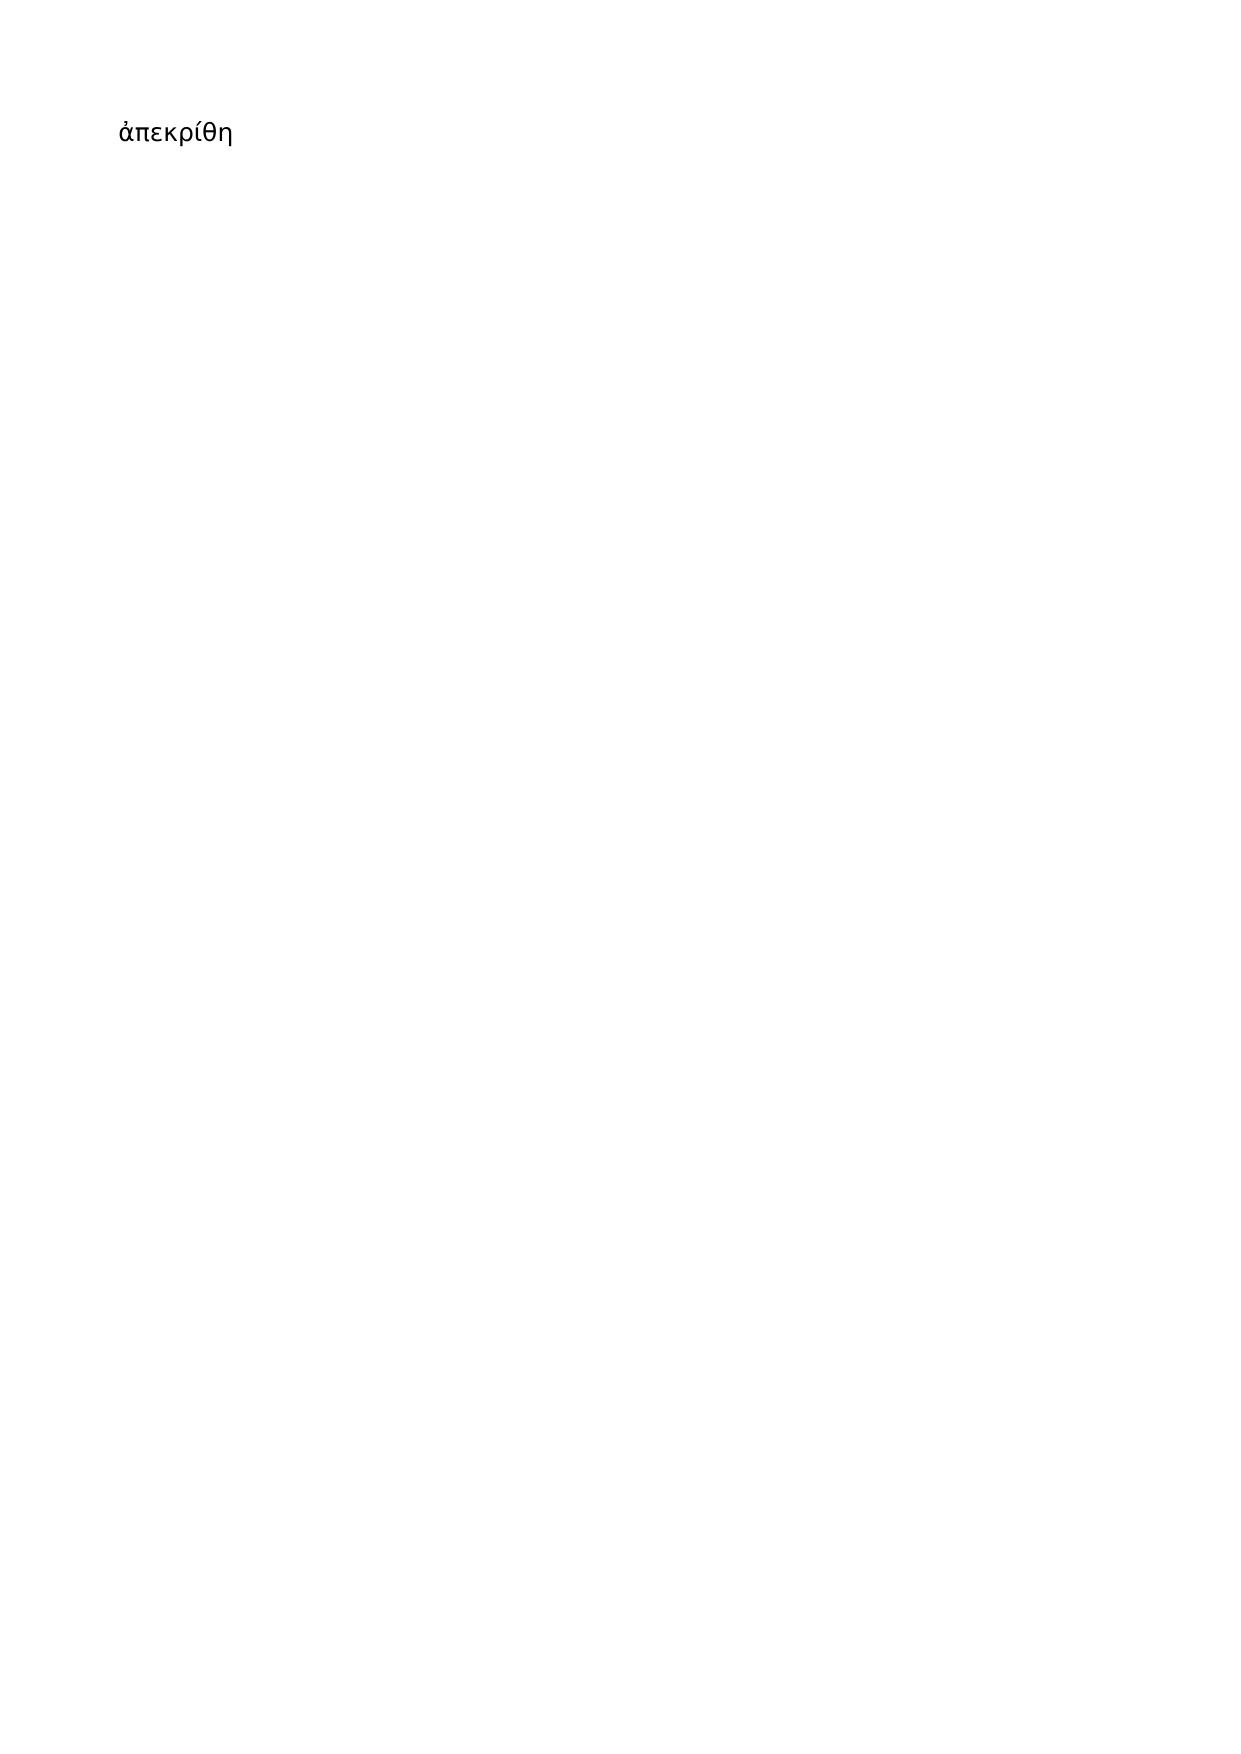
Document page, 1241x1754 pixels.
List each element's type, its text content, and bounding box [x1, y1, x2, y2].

text ἀπεκρίθη [118, 118, 1122, 147]
